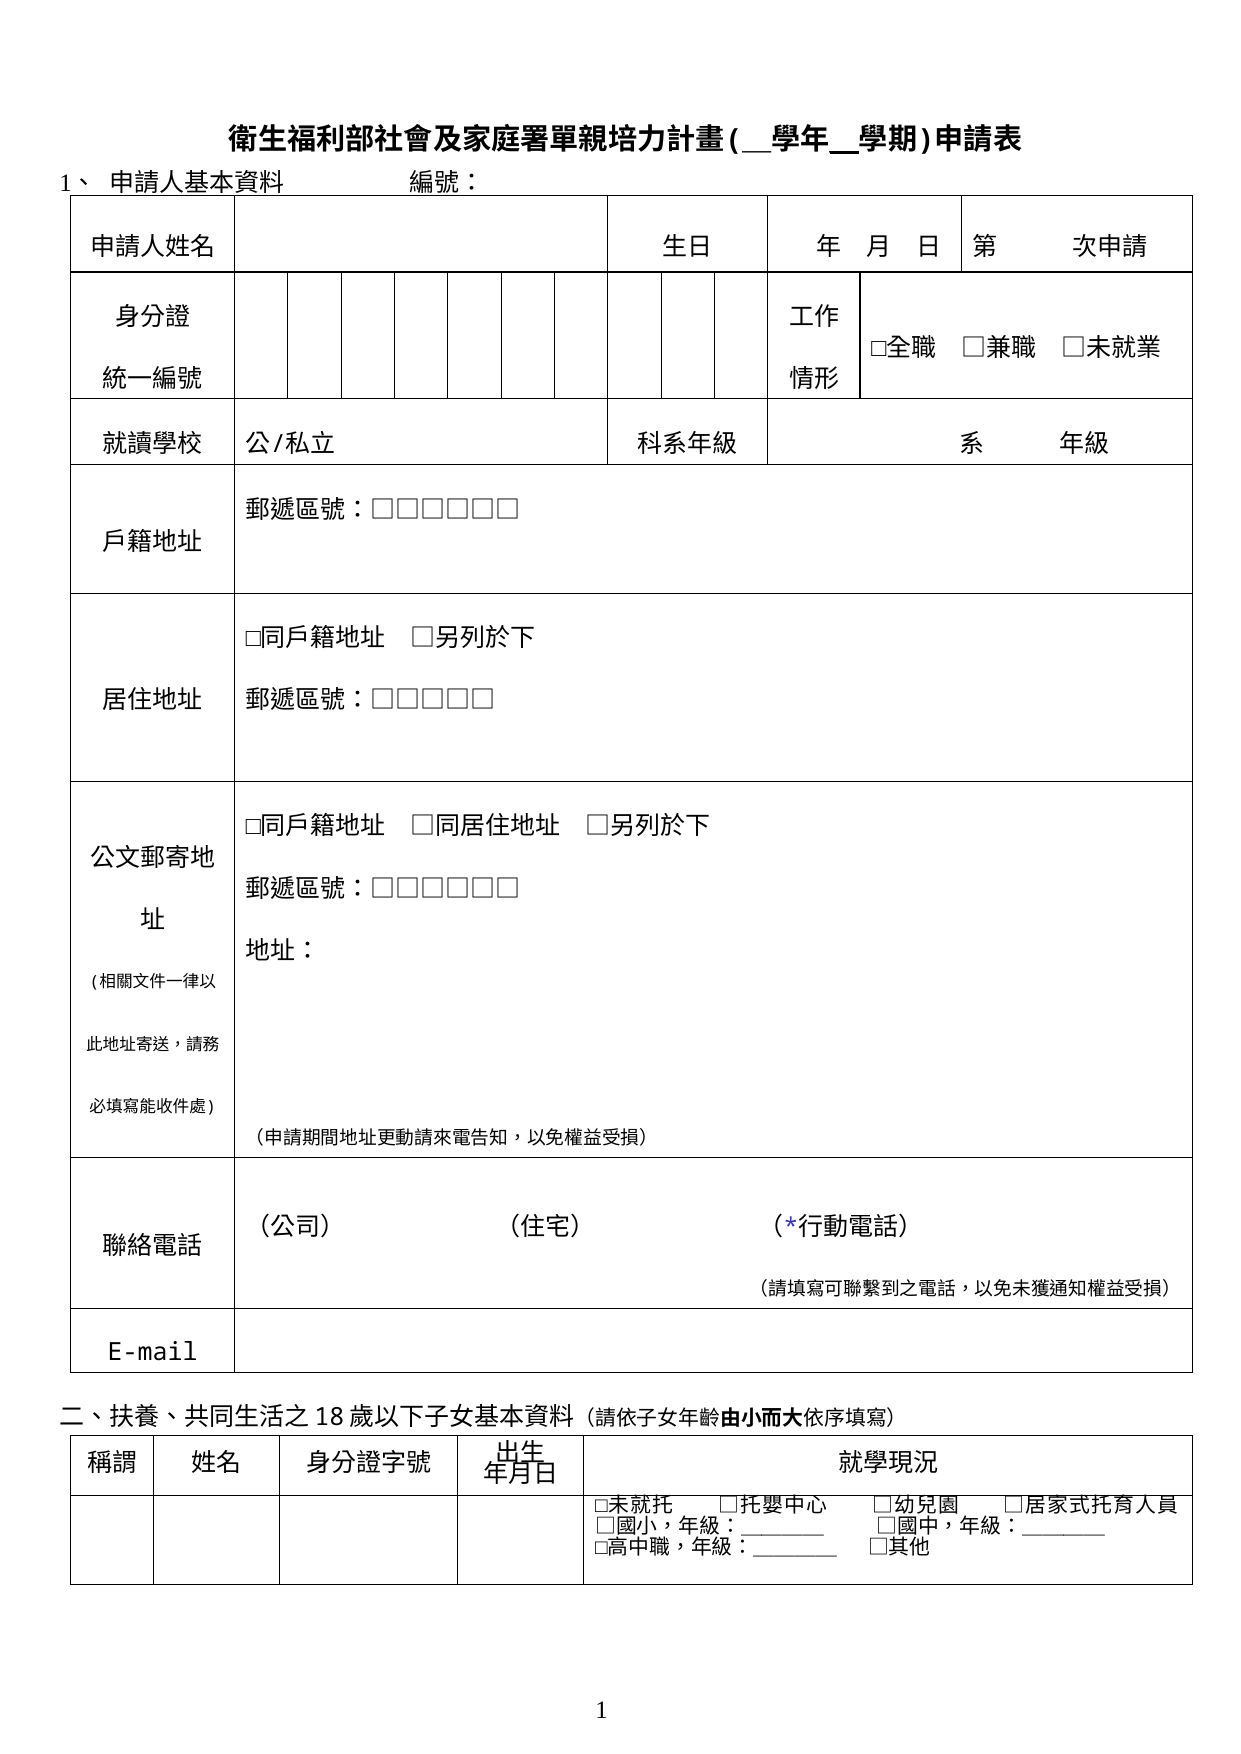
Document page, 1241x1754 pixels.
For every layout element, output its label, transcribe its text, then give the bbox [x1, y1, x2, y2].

table_cell E-mail [71, 1309, 234, 1372]
table_cell [71, 1496, 153, 1583]
list 申請人基本資料 編號： [59, 174, 1181, 195]
table_header 就學現況 [584, 1436, 1192, 1495]
table_cell （公司） （住宅） （*行動電話） （請填寫可聯繫到之電話，以免未獲通知權益受損） [235, 1158, 1192, 1308]
table_cell [715, 273, 767, 397]
table_cell 公/私立 [235, 399, 607, 463]
table_header 生日 [608, 196, 767, 271]
table_header 申請人姓名 [71, 196, 234, 271]
table_cell [458, 1496, 583, 1583]
table_cell 居住地址 [71, 594, 234, 781]
table_cell □未就托 □托嬰中心 □幼兒園 □居家式托育人員 □國小，年級：＿＿＿＿ □國中，年級：＿＿＿＿ □高中職，年級：＿＿＿＿ □其他 [584, 1496, 1192, 1583]
table_cell [280, 1496, 457, 1583]
table_cell 就讀學校 [71, 399, 234, 463]
table_header 年 月 日 [768, 196, 961, 271]
table_header 姓名 [154, 1436, 279, 1495]
table_cell [154, 1496, 279, 1583]
text 衛生福利部社會及家庭署單親培力計畫(＿學年＿學期)申請表 [59, 122, 1192, 156]
table_cell [288, 273, 341, 397]
table_cell 身分證 統一編號 [71, 273, 234, 397]
table_cell 戶籍地址 [71, 465, 234, 593]
table_cell [342, 273, 394, 397]
table_cell □同戶籍地址 □另列於下 郵遞區號：□□□□□ [235, 594, 1192, 781]
table_cell [555, 273, 607, 397]
table_cell 聯絡電話 [71, 1158, 234, 1308]
table_cell □同戶籍地址 □同居住地址 □另列於下 郵遞區號：□□□□□□ 地址： （申請期間地址更動請來電告知，以免權益受損） [235, 782, 1192, 1157]
table_header 第 次申請 [962, 196, 1192, 271]
table_cell [502, 273, 554, 397]
table_header 身分證字號 [280, 1436, 457, 1495]
table_cell [662, 273, 714, 397]
table_cell [235, 273, 287, 397]
table_cell [448, 273, 501, 397]
table_cell 郵遞區號：□□□□□□ [235, 465, 1192, 593]
text 二、扶養、共同生活之18歲以下子女基本資料（請依子女年齡由小而大依序填寫） [59, 1373, 1181, 1435]
table_cell [608, 273, 661, 397]
table_cell [395, 273, 447, 397]
table_cell [235, 1309, 1192, 1372]
table_header 稱謂 [71, 1436, 153, 1495]
table_cell 工作 情形 [768, 273, 859, 397]
table_cell 系 年級 [768, 399, 1192, 463]
table_cell 公文郵寄地址 (相關文件一律以此地址寄送，請務必填寫能收件處) [71, 782, 234, 1157]
table_cell 科系年級 [608, 399, 767, 463]
table_header 出生 年月日 [458, 1436, 583, 1495]
table_header [235, 196, 607, 271]
table_cell □全職 □兼職 □未就業 [861, 273, 1192, 397]
